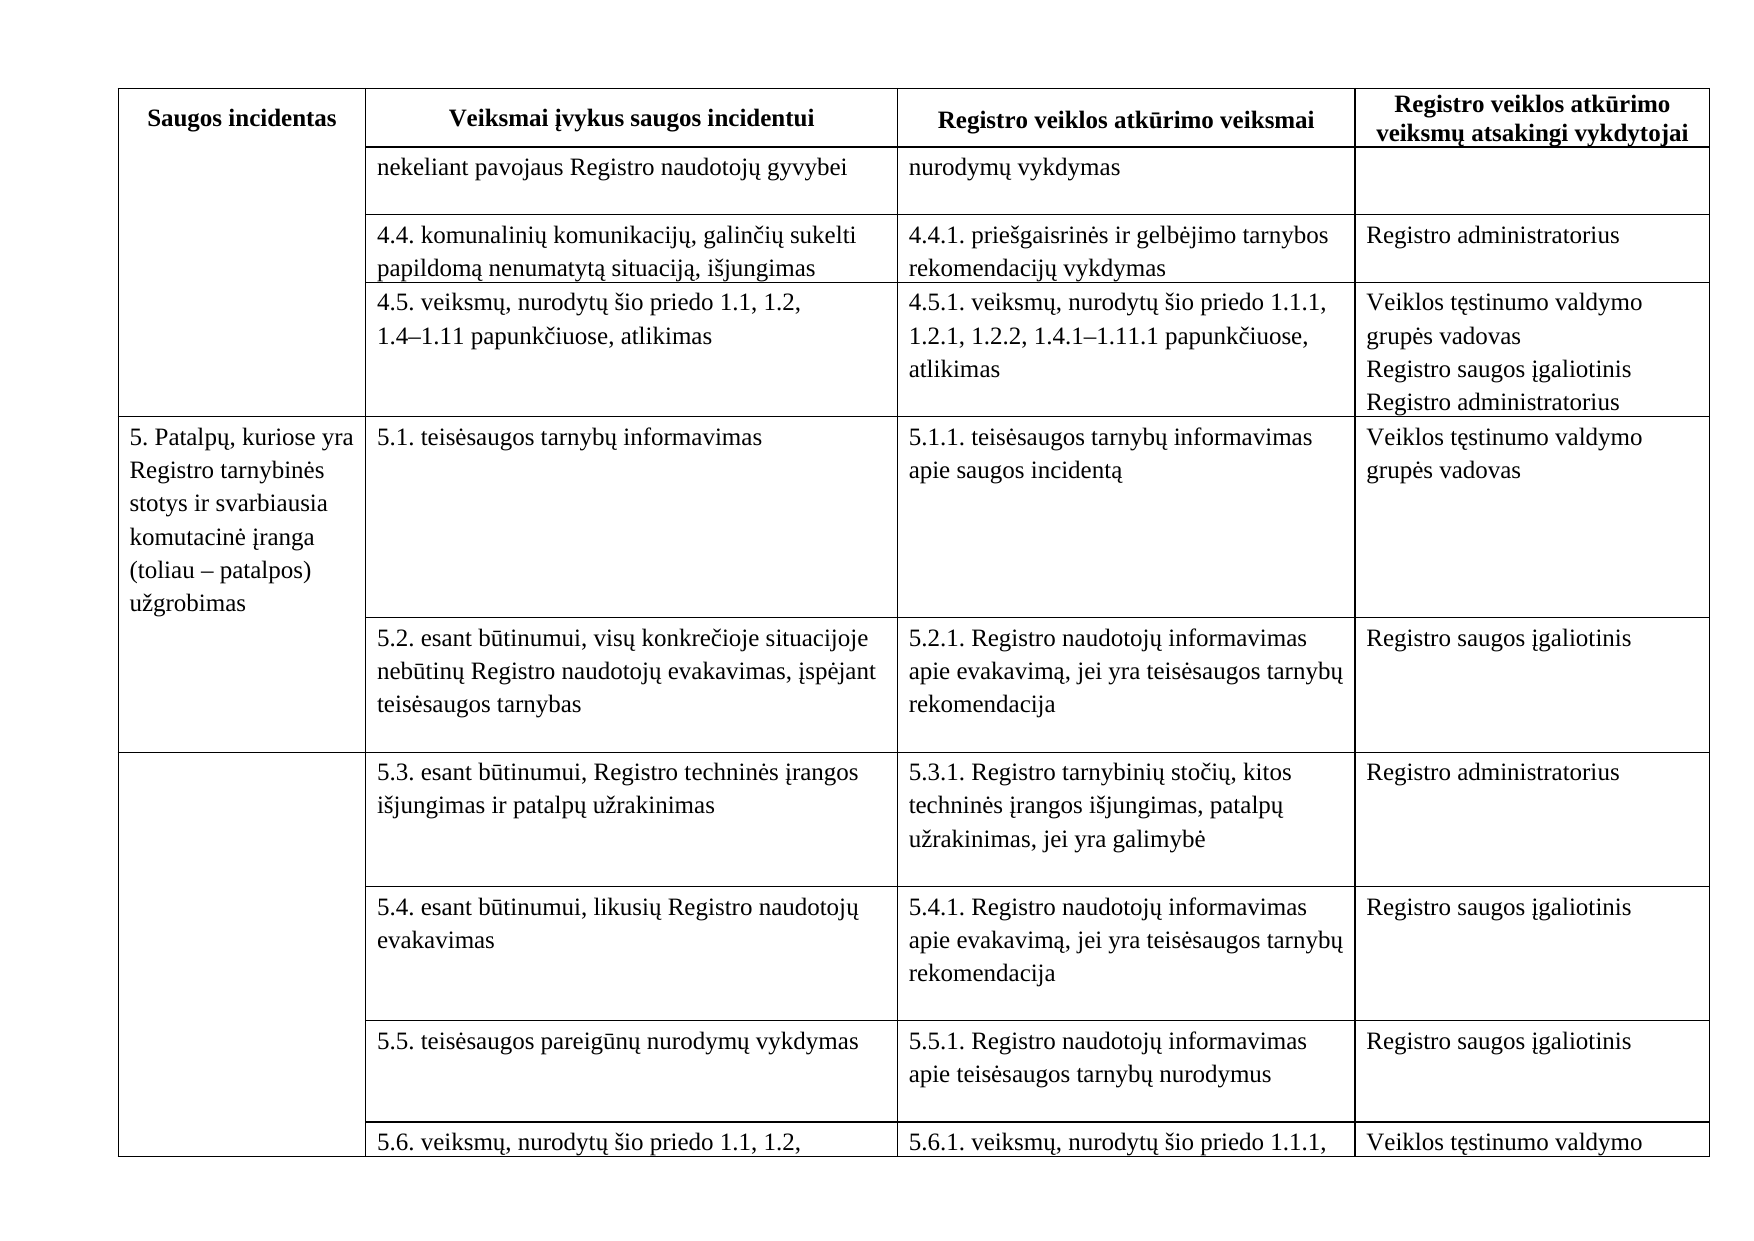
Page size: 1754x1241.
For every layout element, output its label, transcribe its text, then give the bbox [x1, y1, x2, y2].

table_cell [119, 1123, 365, 1156]
table_cell 5.5. teisėsaugos pareigūnų nurodymų vykdymas [366, 1021, 897, 1121]
table_cell [119, 618, 365, 752]
table_cell 4.5.1. veiksmų, nurodytų šio priedo 1.1.1, 1.2.1, 1.2.2, 1.4.1–1.11.1 papunkčiuose, atlikimas [898, 283, 1354, 416]
table_cell 4.5. veiksmų, nurodytų šio priedo 1.1, 1.2, 1.4–1.11 papunkčiuose, atlikimas [366, 283, 897, 416]
table_cell [119, 215, 365, 416]
table_cell 5.2. esant būtinumui, visų konkrečioje situacijoje nebūtinų Registro naudotojų evakavimas, įspėjant teisėsaugos tarnybas [366, 618, 897, 752]
table_cell 5.1. teisėsaugos tarnybų informavimas [366, 417, 897, 617]
table_cell 5.4. esant būtinumui, likusių Registro naudotojų evakavimas [366, 887, 897, 1020]
table_cell Registro administratorius [1356, 215, 1709, 282]
table_cell 5.4.1. Registro naudotojų informavimas apie evakavimą, jei yra teisėsaugos tarnybų rekomendacija [898, 887, 1354, 1020]
table_cell nurodymų vykdymas [898, 148, 1354, 214]
table_cell Registro saugos įgaliotinis [1356, 887, 1709, 1020]
table_cell Registro administratorius [1356, 753, 1709, 886]
table_cell [1356, 148, 1709, 214]
table_cell Veiklos tęstinumo valdymo [1356, 1123, 1709, 1156]
table_cell Registro saugos įgaliotinis [1356, 1021, 1709, 1121]
table_cell [119, 887, 365, 1020]
table_header Registro veiklos atkūrimo veiksmų atsakingi vykdytojai [1356, 89, 1709, 146]
table_cell [119, 753, 365, 886]
table_cell 5.6. veiksmų, nurodytų šio priedo 1.1, 1.2, [366, 1123, 897, 1156]
table_cell [119, 1021, 365, 1121]
table_cell 5.3. esant būtinumui, Registro techninės įrangos išjungimas ir patalpų užrakinimas [366, 753, 897, 886]
table_header Saugos incidentas [119, 89, 365, 146]
table_cell 4.4.1. priešgaisrinės ir gelbėjimo tarnybos rekomendacijų vykdymas [898, 215, 1354, 282]
table_cell 4.4. komunalinių komunikacijų, galinčių sukelti papildomą nenumatytą situaciją, išjungimas [366, 215, 897, 282]
table_cell Veiklos tęstinumo valdymo grupės vadovas [1356, 417, 1709, 617]
table_cell 5.3.1. Registro tarnybinių stočių, kitos techninės įrangos išjungimas, patalpų užrakinimas, jei yra galimybė [898, 753, 1354, 886]
table_cell nekeliant pavojaus Registro naudotojų gyvybei [366, 148, 897, 214]
table_cell [119, 148, 365, 214]
table_cell 5.6.1. veiksmų, nurodytų šio priedo 1.1.1, [898, 1123, 1354, 1156]
table_cell 5.5.1. Registro naudotojų informavimas apie teisėsaugos tarnybų nurodymus [898, 1021, 1354, 1121]
table_cell 5.1.1. teisėsaugos tarnybų informavimas apie saugos incidentą [898, 417, 1354, 617]
table_cell 5. Patalpų, kuriose yra Registro tarnybinės stotys ir svarbiausia komutacinė įranga (toliau – patalpos) užgrobimas [119, 417, 365, 617]
table_cell Veiklos tęstinumo valdymo grupės vadovas Registro saugos įgaliotinis Registro administratorius [1356, 283, 1709, 416]
table_cell Registro saugos įgaliotinis [1356, 618, 1709, 752]
table_cell 5.2.1. Registro naudotojų informavimas apie evakavimą, jei yra teisėsaugos tarnybų rekomendacija [898, 618, 1354, 752]
table_header Veiksmai įvykus saugos incidentui [366, 89, 897, 146]
table_header Registro veiklos atkūrimo veiksmai [898, 89, 1354, 146]
